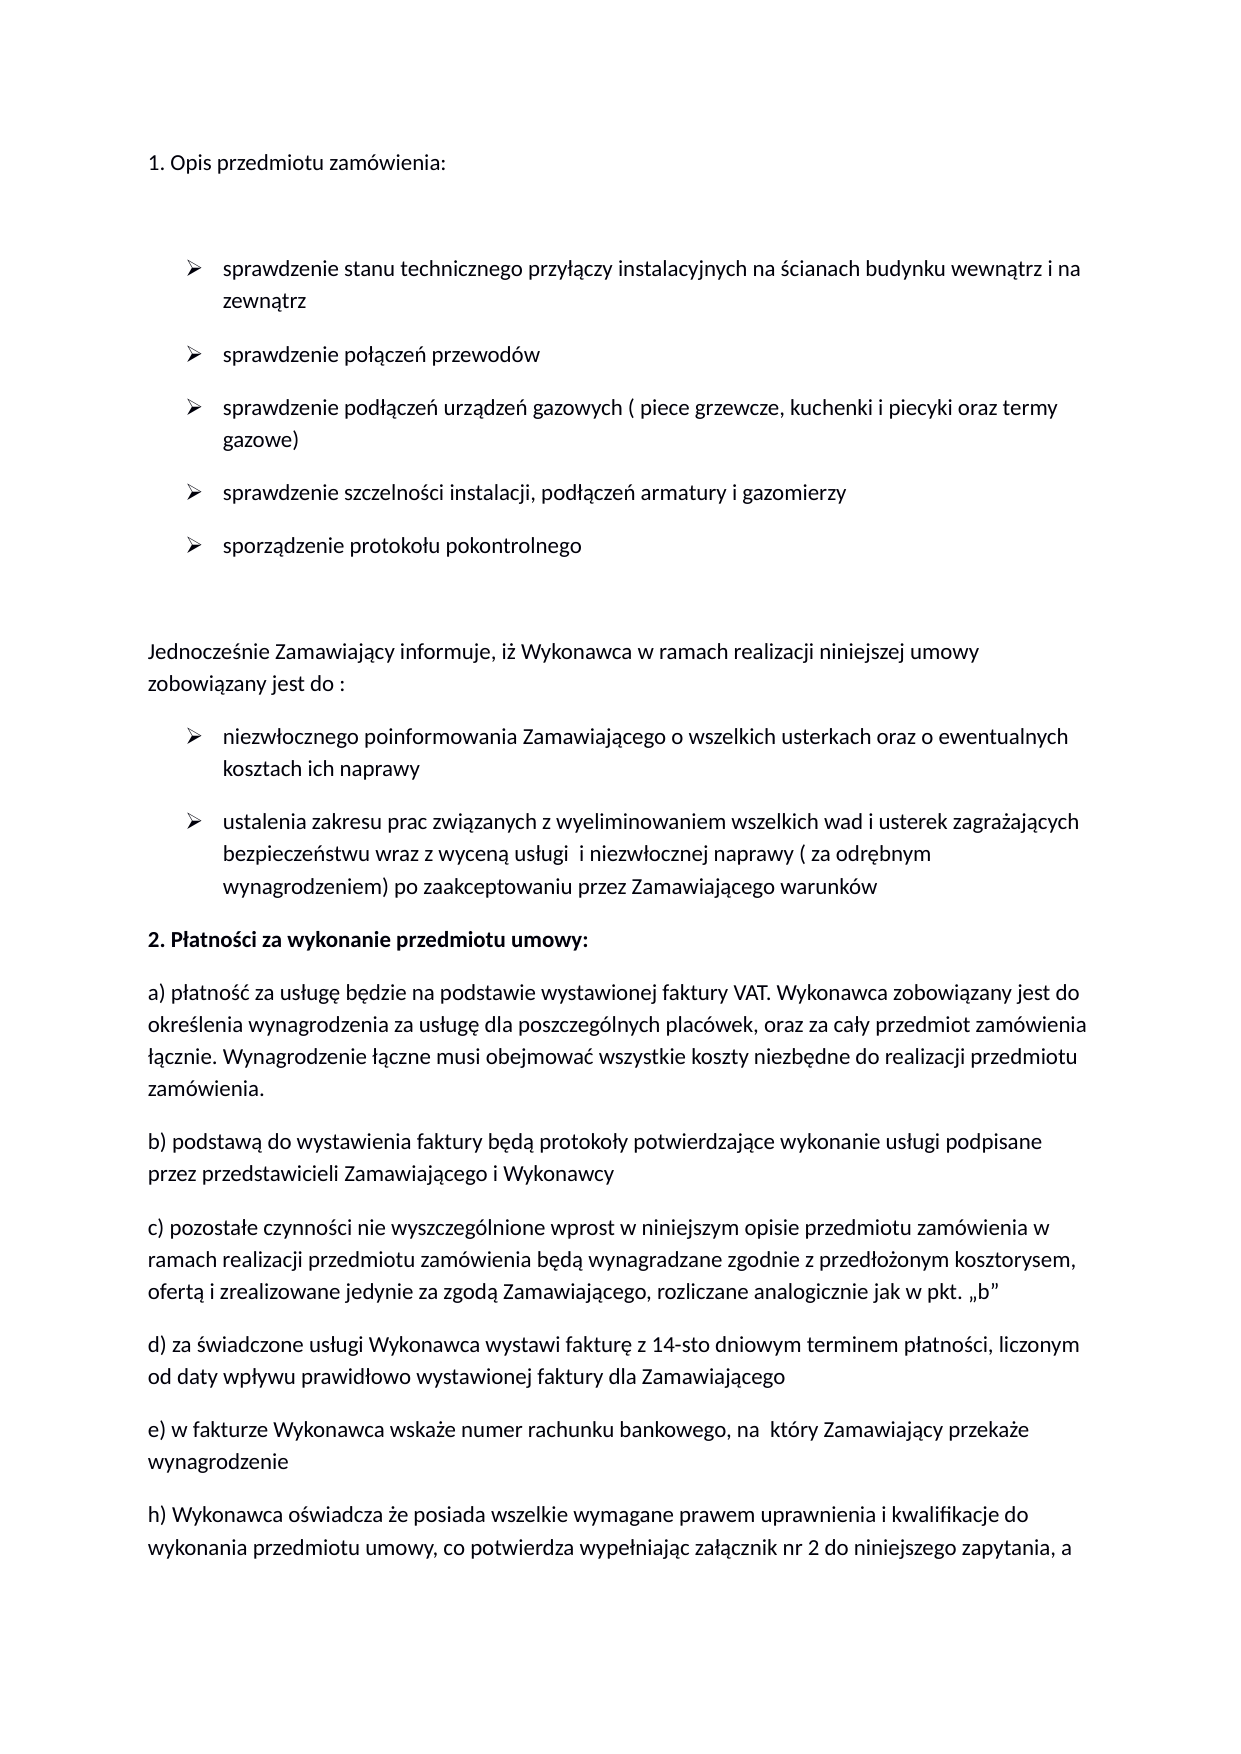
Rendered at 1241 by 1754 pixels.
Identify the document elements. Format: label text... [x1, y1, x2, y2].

list sprawdzenie szczelności instalacji, podłączeń armatury i gazomierzy [185, 478, 1093, 506]
list sprawdzenie stanu technicznego przyłączy instalacyjnych na ścianach budynku wewnątrz i na zewnątrz [185, 254, 1093, 315]
list ustalenia zakresu prac związanych z wyeliminowaniem wszelkich wad i usterek zagrażających bezpieczeństwu wraz z wyceną usługi i niezwłocznej naprawy ( za odrębnym wynagrodzeniem) po zaakceptowaniu przez Zamawiającego warunków [185, 807, 1093, 900]
text Jednocześnie Zamawiający informuje, iż Wykonawca w ramach realizacji niniejszej umowy zobowiązany jest do : [148, 637, 1093, 697]
text 1. Opis przedmiotu zamówienia: [148, 148, 1093, 176]
text c) pozostałe czynności nie wyszczególnione wprost w niniejszym opisie przedmiotu zamówienia w ramach realizacji przedmiotu zamówienia będą wynagradzane zgodnie z przedłożonym kosztorysem, ofertą i zrealizowane jedynie za zgodą Zamawiającego, rozliczane analogicznie jak w pkt. „b” [148, 1213, 1093, 1305]
text b) podstawą do wystawienia faktury będą protokoły potwierdzające wykonanie usługi podpisane przez przedstawicieli Zamawiającego i Wykonawcy [148, 1127, 1093, 1188]
text d) za świadczone usługi Wykonawca wystawi fakturę z 14-sto dniowym terminem płatności, liczonym od daty wpływu prawidłowo wystawionej faktury dla Zamawiającego [148, 1330, 1093, 1390]
text e) w fakturze Wykonawca wskaże numer rachunku bankowego, na który Zamawiający przekaże wynagrodzenie [148, 1415, 1093, 1475]
text h) Wykonawca oświadcza że posiada wszelkie wymagane prawem uprawnienia i kwalifikacje do wykonania przedmiotu umowy, co potwierdza wypełniając załącznik nr 2 do niniejszego zapytania, a [148, 1500, 1093, 1561]
list niezwłocznego poinformowania Zamawiającego o wszelkich usterkach oraz o ewentualnych kosztach ich naprawy [185, 722, 1093, 782]
text 2. Płatności za wykonanie przedmiotu umowy: [148, 925, 1093, 953]
list sprawdzenie połączeń przewodów [185, 340, 1093, 368]
list sporządzenie protokołu pokontrolnego [185, 531, 1093, 559]
list sprawdzenie podłączeń urządzeń gazowych ( piece grzewcze, kuchenki i piecyki oraz termy gazowe) [185, 393, 1093, 453]
text a) płatność za usługę będzie na podstawie wystawionej faktury VAT. Wykonawca zobowiązany jest do określenia wynagrodzenia za usługę dla poszczególnych placówek, oraz za cały przedmiot zamówienia łącznie. Wynagrodzenie łączne musi obejmować wszystkie koszty niezbędne do realizacji przedmiotu zamówienia. [148, 978, 1093, 1102]
